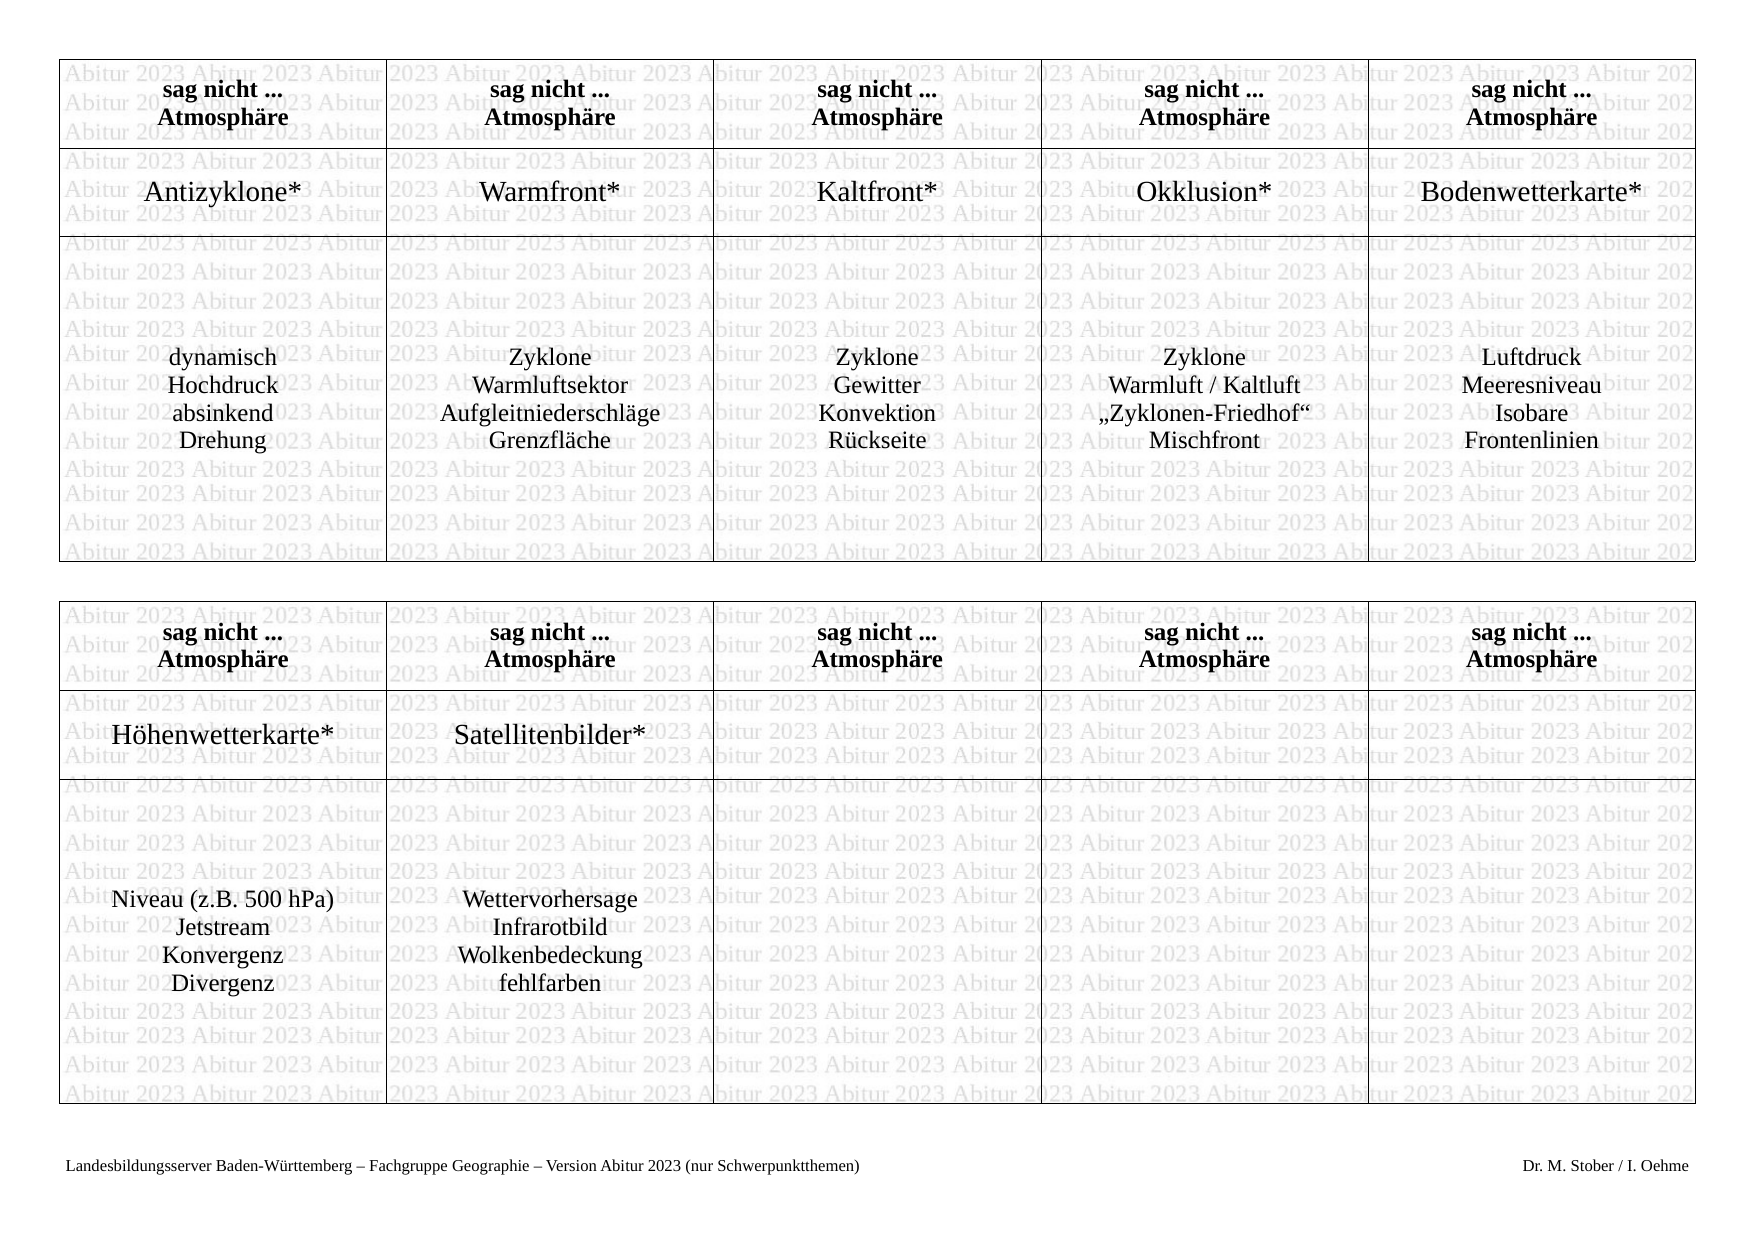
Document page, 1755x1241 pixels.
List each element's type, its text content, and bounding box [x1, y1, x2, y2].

table_cell Bodenwetterkarte* [1369, 149, 1695, 236]
table_header sag nicht ... Atmosphäre [60, 602, 386, 690]
table_cell Kaltfront* [714, 149, 1041, 236]
table_cell Höhenwetterkarte* [60, 691, 386, 778]
table_cell Okklusion* [1042, 149, 1368, 236]
table_cell Zyklone Warmluft / Kaltluft „Zyklonen-Friedhof“ Mischfront [1042, 237, 1368, 561]
table_cell [1369, 691, 1695, 778]
table_cell Luftdruck Meeresniveau Isobare Frontenlinien [1369, 237, 1695, 561]
table_cell dynamisch Hochdruck absinkend Drehung [60, 237, 386, 561]
table_cell [714, 691, 1041, 778]
table_cell Antizyklone* [60, 149, 386, 236]
table_header sag nicht ... Atmosphäre [1369, 602, 1695, 690]
table_header sag nicht ... Atmosphäre [60, 60, 386, 148]
table_header sag nicht ... Atmosphäre [714, 60, 1041, 148]
table_header sag nicht ... Atmosphäre [387, 60, 713, 148]
table_cell Warmfront* [387, 149, 713, 236]
table_cell Niveau (z.B. 500 hPa) Jetstream Konvergenz Divergenz [60, 780, 386, 1103]
table_cell Zyklone Warmluftsektor Aufgleitniederschläge Grenzfläche [387, 237, 713, 561]
table_cell Satellitenbilder* [387, 691, 713, 778]
table_header sag nicht ... Atmosphäre [387, 602, 713, 690]
table_cell [1369, 780, 1695, 1103]
table_header sag nicht ... Atmosphäre [1042, 602, 1368, 690]
table_header sag nicht ... Atmosphäre [1369, 60, 1695, 148]
table_cell Wettervorhersage Infrarotbild Wolkenbedeckung fehlfarben [387, 780, 713, 1103]
table_header sag nicht ... Atmosphäre [1042, 60, 1368, 148]
table_cell [1042, 691, 1368, 778]
table_header sag nicht ... Atmosphäre [714, 602, 1041, 690]
table_cell Zyklone Gewitter Konvektion Rückseite [714, 237, 1041, 561]
table_cell [714, 780, 1041, 1103]
table_cell [1042, 780, 1368, 1103]
